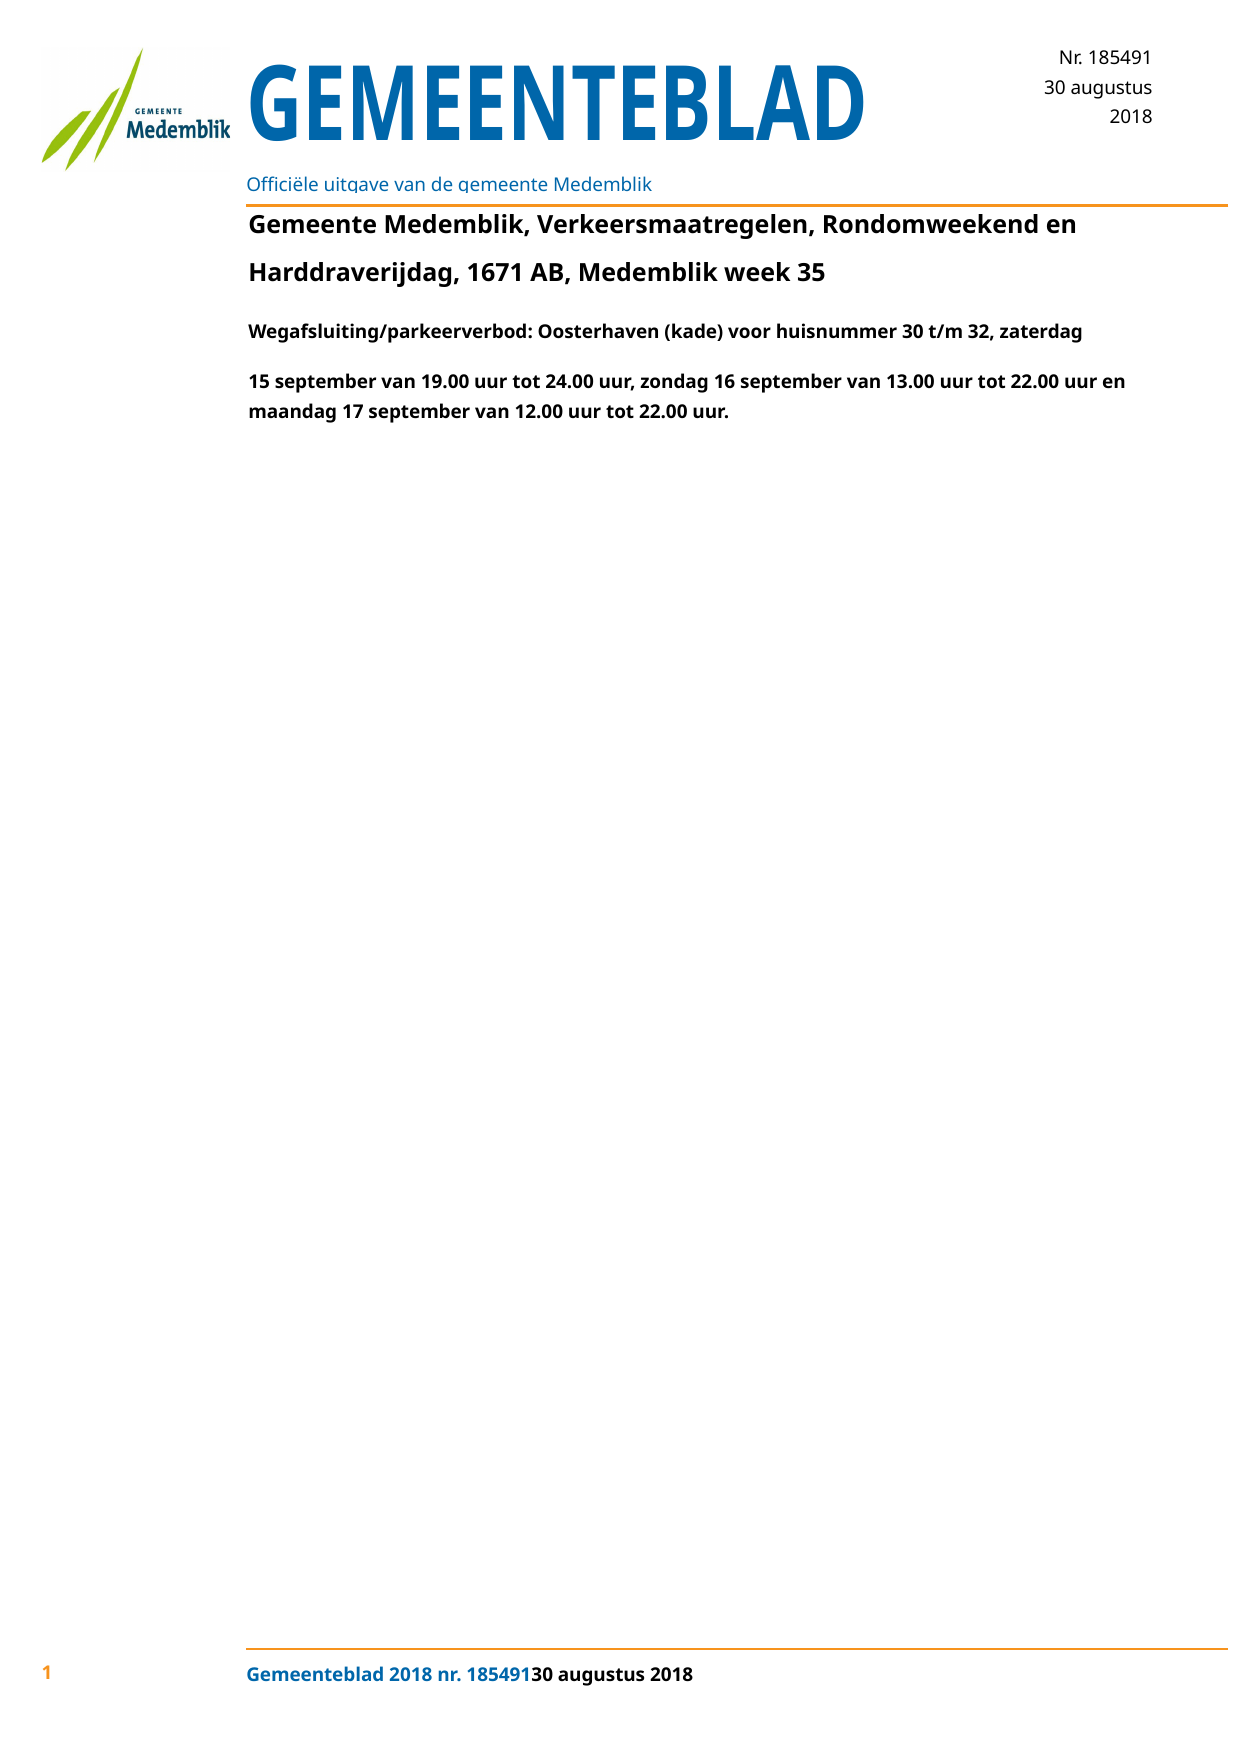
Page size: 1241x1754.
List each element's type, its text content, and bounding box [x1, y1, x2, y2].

text 15 september van 19.00 uur tot 24.00 uur, zondag 16 september van 13.00 uur tot 22.00 uur en maandag 17 september van 12.00 uur tot 22.00 uur. [248, 368, 1152, 424]
text Wegafsluiting/parkeerverbod: Oosterhaven (kade) voor huisnummer 30 t/m 32, zaterdag [248, 318, 1152, 344]
text Gemeente Medemblik, Verkeersmaatregelen, Rondomweekend en Harddraverijdag, 1671 AB, Medemblik week 35 [248, 207, 1152, 288]
picture [41, 47, 231, 172]
